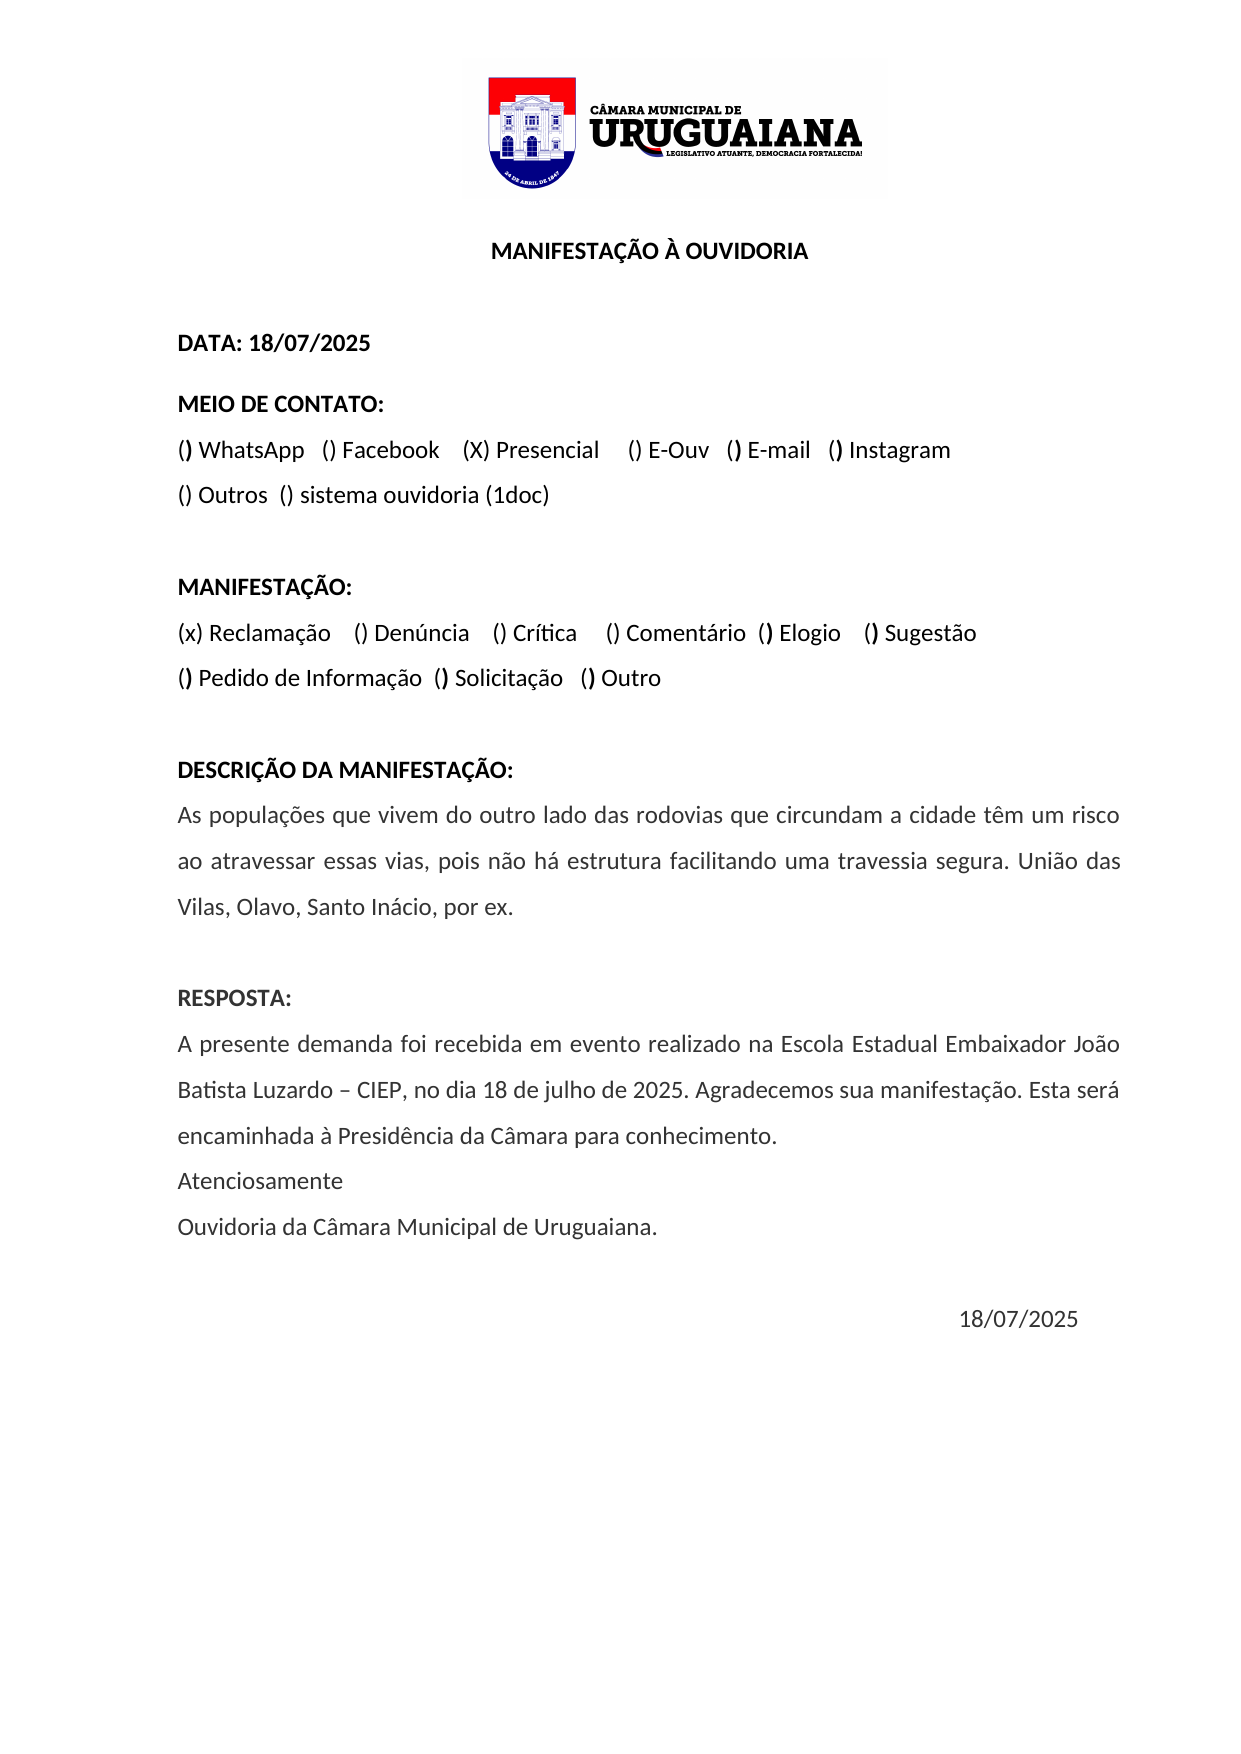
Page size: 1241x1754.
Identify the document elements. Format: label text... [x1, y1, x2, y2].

list 18/07/2025 [177, 1303, 1122, 1333]
text MANIFESTAÇÃO À OUVIDORIA [177, 236, 1122, 266]
text () Pedido de Informação () Solicitação () Outro [177, 662, 1122, 693]
list Atenciosamente [177, 1166, 1122, 1196]
text DESCRIÇÃO DA MANIFESTAÇÃO: [177, 754, 1122, 784]
text DATA: 18/07/2025 [177, 327, 1122, 358]
text () Outros () sistema ouvidoria (1doc) [177, 479, 1122, 510]
picture [462, 58, 888, 199]
text (x) Reclamação () Denúncia () Crítica () Comentário () Elogio () Sugestão [177, 617, 1122, 647]
text MEIO DE CONTATO: [177, 388, 1122, 419]
text () WhatsApp () Facebook (X) Presencial () E-Ouv () E-mail () Instagram [177, 434, 1122, 464]
list Ouvidoria da Câmara Municipal de Uruguaiana. [177, 1211, 1122, 1287]
list RESPOSTA: [177, 983, 1122, 1013]
list As populações que vivem do outro lado das rodovias que circundam a cidade têm um risco ao atravessar essas vias, pois não há estrutura facilitando uma travessia segura. União das Vilas, Olavo, Santo Inácio, por ex. [177, 800, 1122, 922]
text MANIFESTAÇÃO: [177, 571, 1122, 602]
list A presente demanda foi recebida em evento realizado na Escola Estadual Embaixador João Batista Luzardo – CIEP, no dia 18 de julho de 2025. Agradecemos sua manifestação. Esta será encaminhada à Presidência da Câmara para conhecimento. [177, 1028, 1122, 1150]
